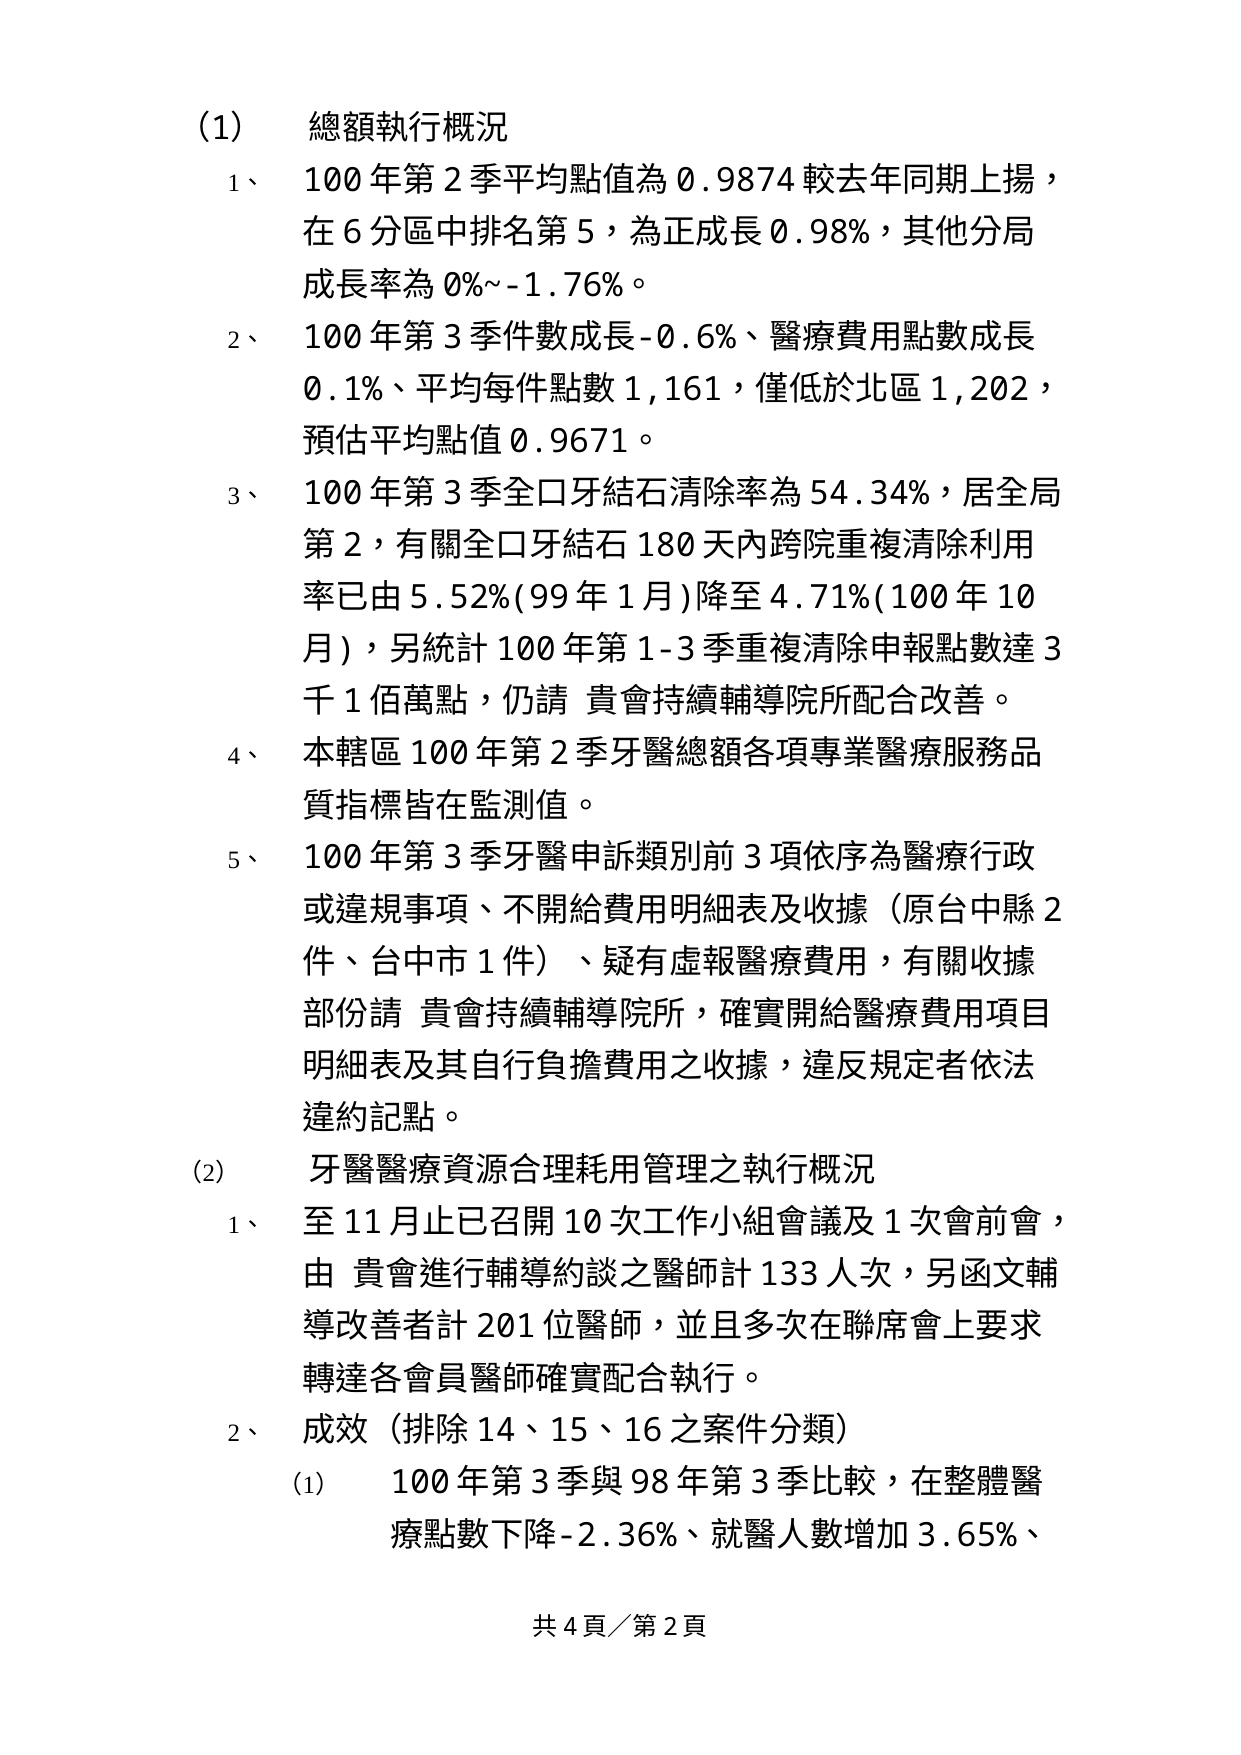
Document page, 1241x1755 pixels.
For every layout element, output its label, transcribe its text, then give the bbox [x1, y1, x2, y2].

list 至11月止已召開10次工作小組會議及1次會前會，由 貴會進行輔導約談之醫師計133人次，另函文輔導改善者計201位醫師，並且多次在聯席會上要求轉達各會員醫師確實配合執行。 [227, 1191, 1063, 1399]
list 總額執行概況 [177, 97, 1063, 149]
list 成效（排除14、15、16之案件分類） [227, 1399, 1063, 1452]
list 本轄區100年第2季牙醫總額各項專業醫療服務品質指標皆在監測值。 [227, 722, 1063, 827]
list 100年第3季牙醫申訴類別前3項依序為醫療行政或違規事項、不開給費用明細表及收據（原台中縣2件、台中市1件）、疑有虛報醫療費用，有關收據部份請 貴會持續輔導院所，確實開給醫療費用項目明細表及其自行負擔費用之收據，違反規定者依法違約記點。 [227, 827, 1063, 1139]
list 100年第3季與98年第3季比較，在整體醫療點數下降-2.36%、就醫人數增加3.65%、 [277, 1452, 1063, 1556]
list 100年第3季件數成長-0.6%、醫療費用點數成長0.1%、平均每件點數1,161，僅低於北區1,202，預估平均點值0.9671。 [227, 306, 1063, 462]
list 牙醫醫療資源合理耗用管理之執行概況 [177, 1139, 1063, 1191]
list 100年第2季平均點值為0.9874較去年同期上揚，在6分區中排名第5，為正成長0.98%，其他分局成長率為0%~-1.76%。 [227, 149, 1063, 306]
list 100年第3季全口牙結石清除率為54.34%，居全局第2，有關全口牙結石180天內跨院重複清除利用率已由5.52%(99年1月)降至4.71%(100年10月)，另統計100年第1-3季重複清除申報點數達3千1佰萬點，仍請 貴會持續輔導院所配合改善。 [227, 462, 1063, 722]
